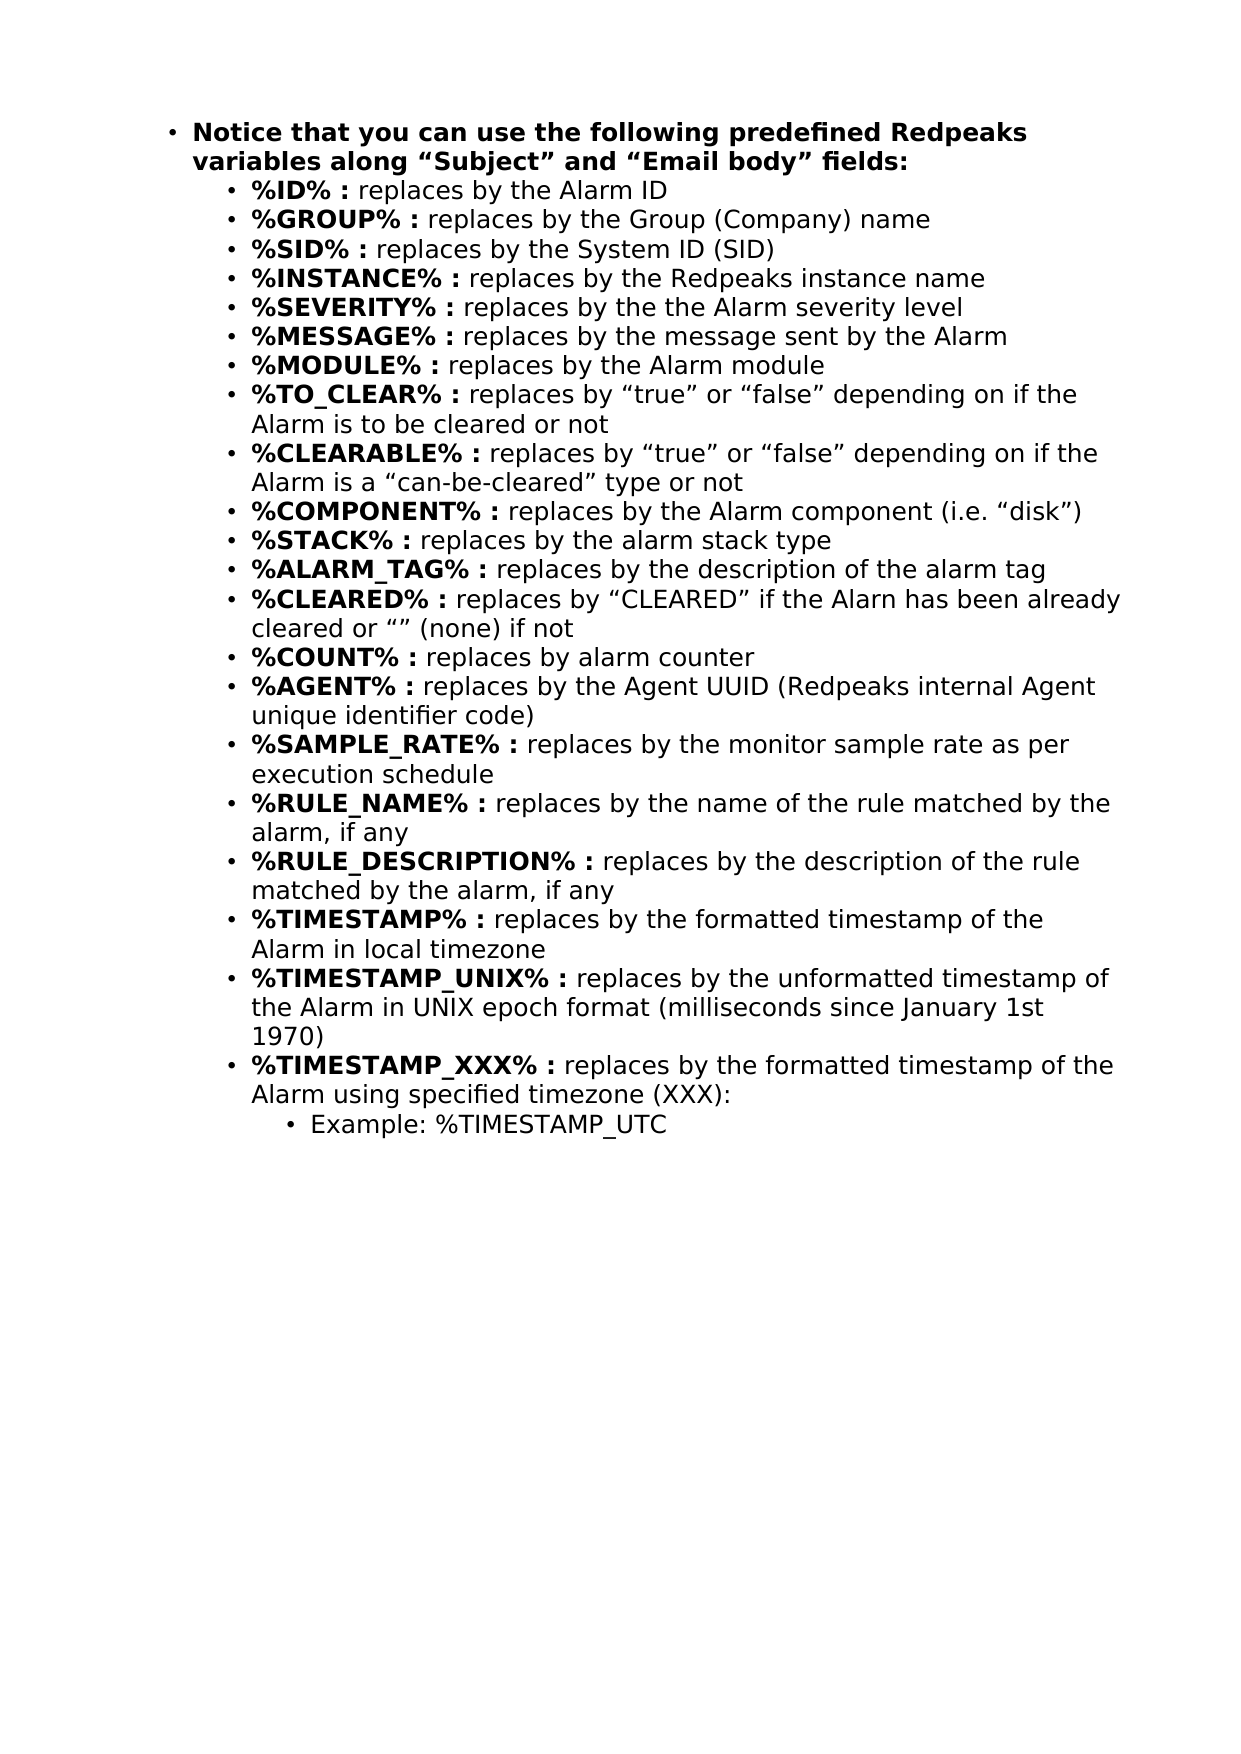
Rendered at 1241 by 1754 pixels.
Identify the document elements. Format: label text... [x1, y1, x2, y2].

list %CLEARABLE% : replaces by “true” or “false” depending on if the Alarm is a “can-be-cleared” type or not [236, 439, 1122, 497]
list %TIMESTAMP_XXX% : replaces by the formatted timestamp of the Alarm using specified timezone (XXX): [236, 1051, 1122, 1110]
list %MESSAGE% : replaces by the message sent by the Alarm [236, 322, 1122, 351]
list %COMPONENT% : replaces by the Alarm component (i.e. “disk”) [236, 497, 1122, 526]
list %AGENT% : replaces by the Agent UUID (Redpeaks internal Agent unique identifier code) [236, 672, 1122, 731]
list %MODULE% : replaces by the Alarm module [236, 351, 1122, 381]
list %CLEARED% : replaces by “CLEARED” if the Alarn has been already cleared or “” (none) if not [236, 585, 1122, 643]
list %ID% : replaces by the Alarm ID [236, 176, 1122, 206]
list %TIMESTAMP% : replaces by the formatted timestamp of the Alarm in local timezone [236, 906, 1122, 964]
list %SEVERITY% : replaces by the the Alarm severity level [236, 293, 1122, 322]
list %TO_CLEAR% : replaces by “true” or “false” depending on if the Alarm is to be cleared or not [236, 381, 1122, 439]
list %TIMESTAMP_UNIX% : replaces by the unformatted timestamp of the Alarm in UNIX epoch format (milliseconds since January 1st 1970) [236, 964, 1122, 1051]
list Notice that you can use the following predefined Redpeaks variables along “Subject” and “Email body” fields: [177, 118, 1122, 176]
list %ALARM_TAG% : replaces by the description of the alarm tag [236, 556, 1122, 585]
list %COUNT% : replaces by alarm counter [236, 643, 1122, 672]
list %GROUP% : replaces by the Group (Company) name [236, 206, 1122, 235]
list %RULE_NAME% : replaces by the name of the rule matched by the alarm, if any [236, 789, 1122, 847]
list %RULE_DESCRIPTION% : replaces by the description of the rule matched by the alarm, if any [236, 847, 1122, 906]
list %SID% : replaces by the System ID (SID) [236, 235, 1122, 264]
list Example: %TIMESTAMP_UTC [295, 1110, 1122, 1139]
list %STACK% : replaces by the alarm stack type [236, 526, 1122, 556]
list %INSTANCE% : replaces by the Redpeaks instance name [236, 264, 1122, 293]
list %SAMPLE_RATE% : replaces by the monitor sample rate as per execution schedule [236, 731, 1122, 789]
